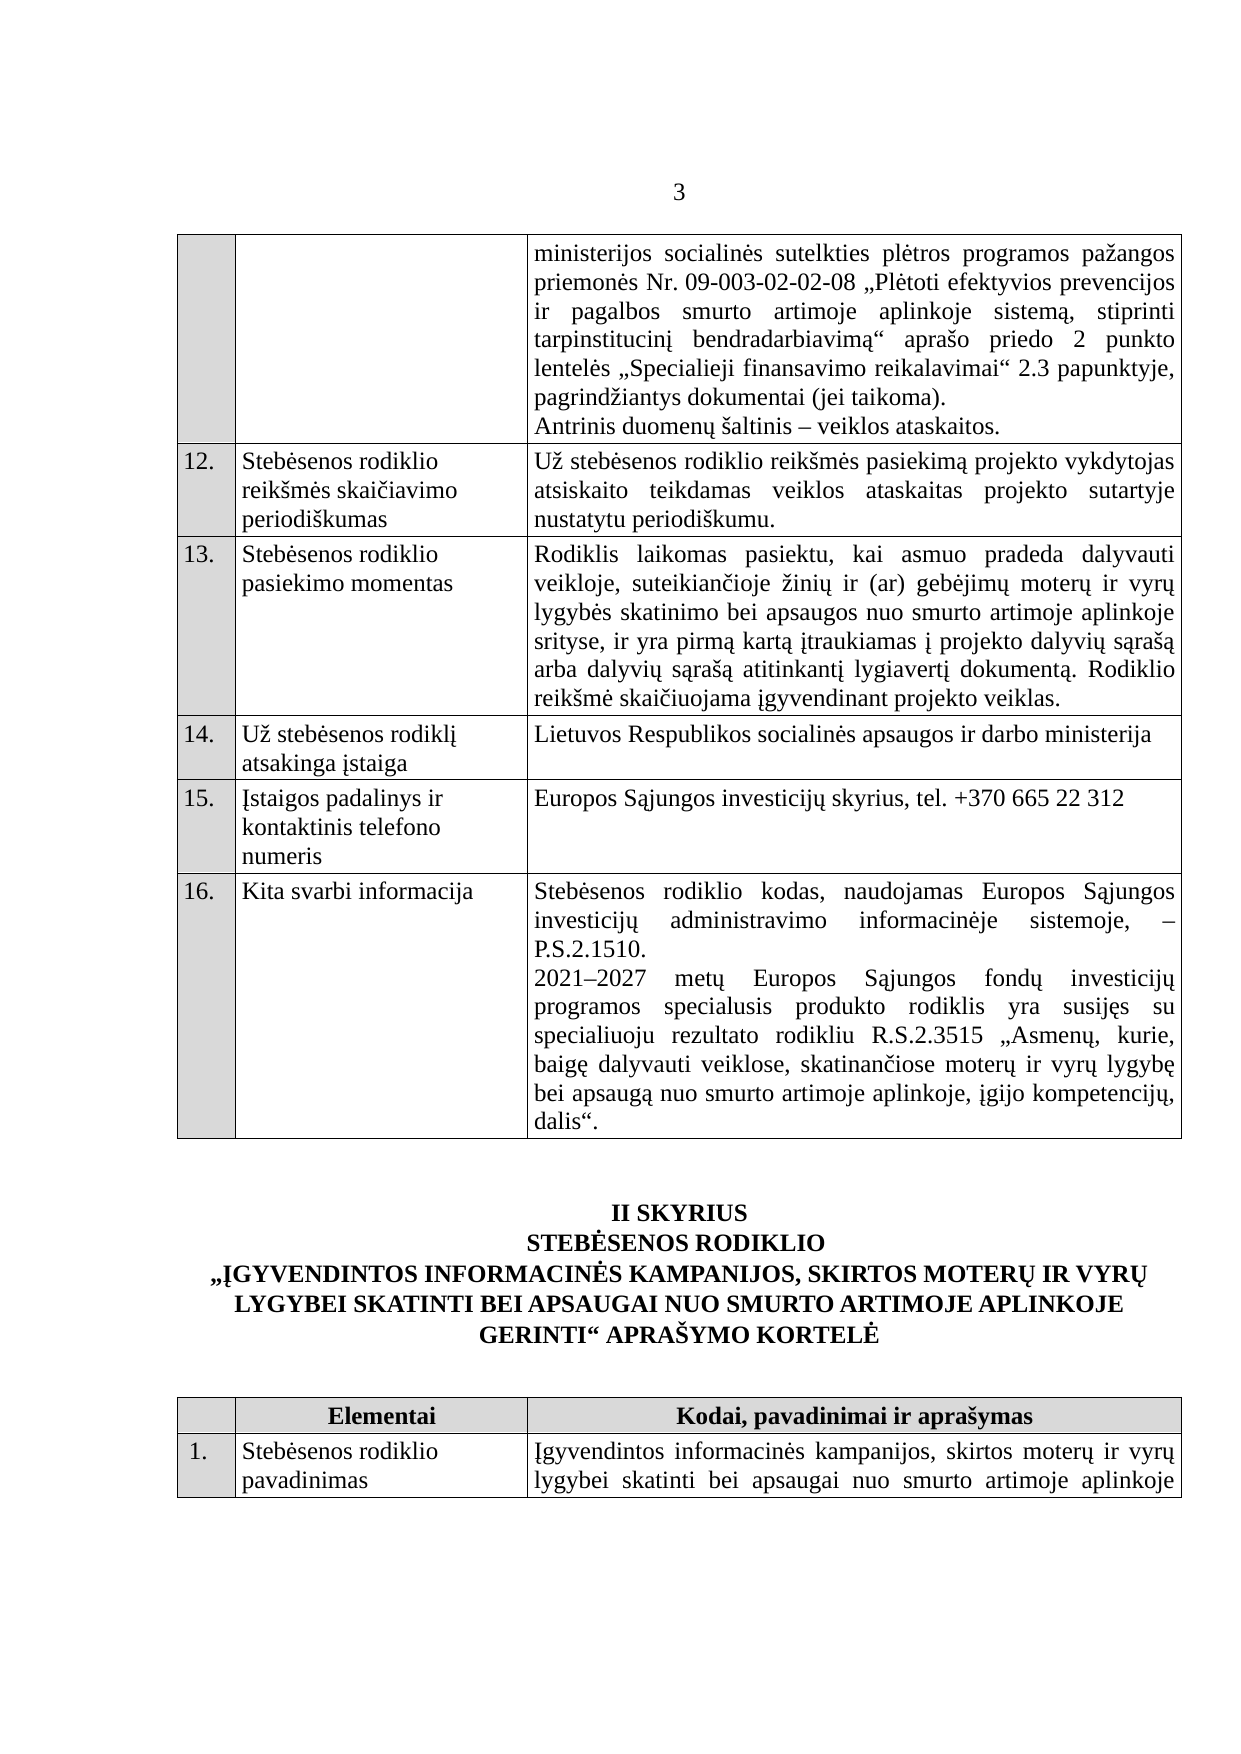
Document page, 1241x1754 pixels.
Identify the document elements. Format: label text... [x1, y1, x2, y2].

table_cell Stebėsenos rodiklio reikšmės skaičiavimo periodiškumas [236, 444, 527, 536]
table_cell [178, 235, 235, 442]
table_cell Stebėsenos rodiklio kodas, naudojamas Europos Sąjungos investicijų administravimo informacinėje sistemoje, – P.S.2.1510. 2021–2027 metų Europos Sąjungos fondų investicijų programos specialusis produkto rodiklis yra susijęs su specialiuoju rezultato rodikliu R.S.2.3515 „Asmenų, kurie, baigę dalyvauti veiklose, skatinančiose moterų ir vyrų lygybę bei apsaugą nuo smurto artimoje aplinkoje, įgijo kompetencijų, dalis“. [528, 874, 1181, 1138]
table_cell 1. [178, 1434, 235, 1497]
table_cell Įstaigos padalinys ir kontaktinis telefono numeris [236, 780, 527, 872]
table_cell 13. [178, 537, 235, 715]
table_cell Stebėsenos rodiklio pavadinimas [236, 1434, 527, 1497]
table_header Elementai [236, 1398, 527, 1432]
table_cell 12. [178, 444, 235, 536]
table_cell Europos Sąjungos investicijų skyrius, tel. +370 665 22 312 [528, 780, 1181, 872]
table_cell Įgyvendintos informacinės kampanijos, skirtos moterų ir vyrų lygybei skatinti bei apsaugai nuo smurto artimoje aplinkoje [528, 1434, 1181, 1497]
table_cell Kita svarbi informacija [236, 874, 527, 1138]
table_cell Lietuvos Respublikos socialinės apsaugos ir darbo ministerija [528, 716, 1181, 779]
table_cell 16. [178, 874, 235, 1138]
table_cell 15. [178, 780, 235, 872]
table_header Kodai, pavadinimai ir aprašymas [528, 1398, 1181, 1432]
table_header [178, 1398, 235, 1432]
table_cell [236, 235, 527, 442]
table_cell Rodiklis laikomas pasiektu, kai asmuo pradeda dalyvauti veikloje, suteikiančioje žinių ir (ar) gebėjimų moterų ir vyrų lygybės skatinimo bei apsaugos nuo smurto artimoje aplinkoje srityse, ir yra pirmą kartą įtraukiamas į projekto dalyvių sąrašą arba dalyvių sąrašą atitinkantį lygiavertį dokumentą. Rodiklio reikšmė skaičiuojama įgyvendinant projekto veiklas. [528, 537, 1181, 715]
table_cell ministerijos socialinės sutelkties plėtros programos pažangos priemonės Nr. 09-003-02-02-08 „Plėtoti efektyvios prevencijos ir pagalbos smurto artimoje aplinkoje sistemą, stiprinti tarpinstitucinį bendradarbiavimą“ aprašo priedo 2 punkto lentelės „Specialieji finansavimo reikalavimai“ 2.3 papunktyje, pagrindžiantys dokumentai (jei taikoma). Antrinis duomenų šaltinis – veiklos ataskaitos. [528, 235, 1181, 442]
subtitle „ĮGYVENDINTOS INFORMACINĖS KAMPANIJOS, SKIRTOS MOTERŲ IR VYRŲ LYGYBEI SKATINTI BEI APSAUGAI NUO SMURTO ARTIMOJE APLINKOJE GERINTI“ APRAŠYMO KORTELĖ [177, 1259, 1181, 1348]
table_cell 14. [178, 716, 235, 779]
table_cell Stebėsenos rodiklio pasiekimo momentas [236, 537, 527, 715]
subtitle Stebėsenos rodiklio [177, 1228, 1181, 1257]
text Ii SKYRIUS [177, 1198, 1181, 1227]
table_cell Už stebėsenos rodiklio reikšmės pasiekimą projekto vykdytojas atsiskaito teikdamas veiklos ataskaitas projekto sutartyje nustatytu periodiškumu. [528, 444, 1181, 536]
table_cell Už stebėsenos rodiklį atsakinga įstaiga [236, 716, 527, 779]
